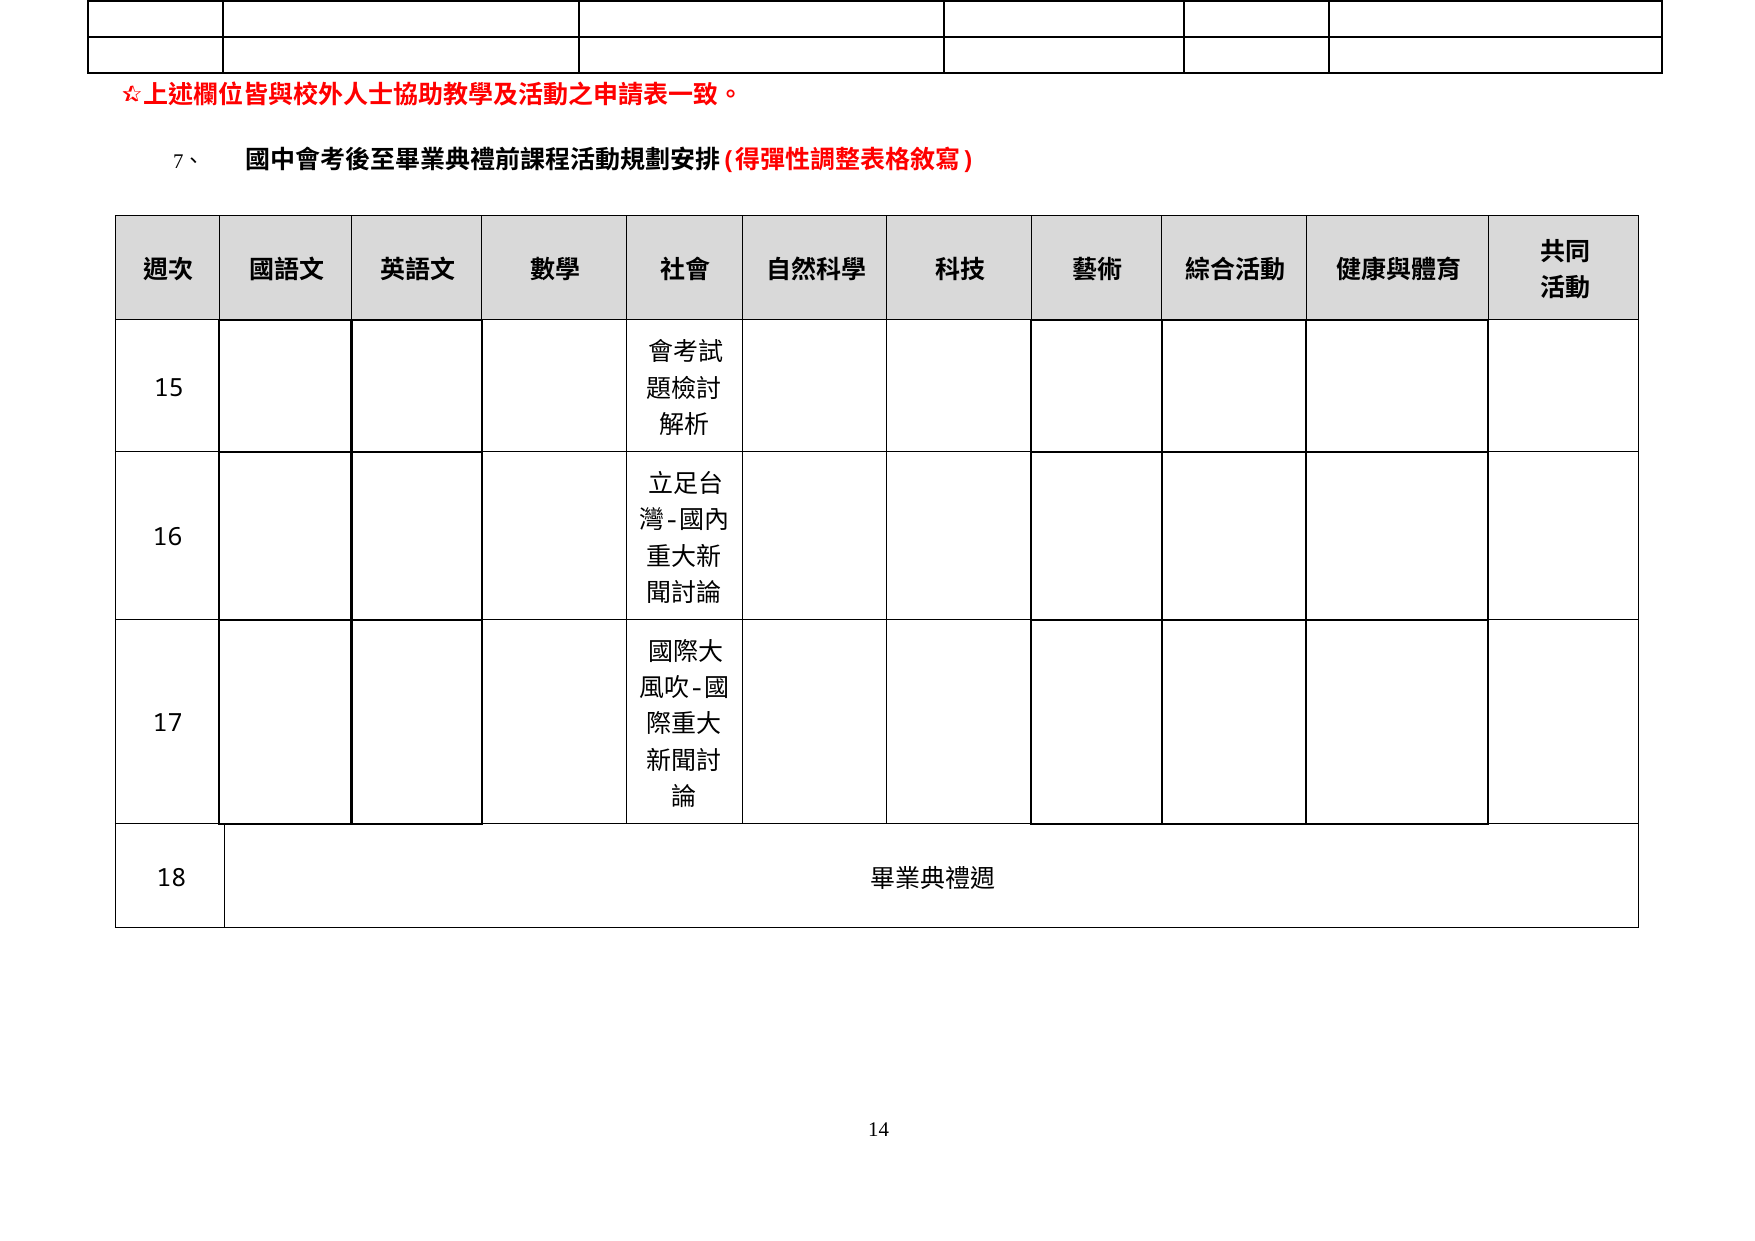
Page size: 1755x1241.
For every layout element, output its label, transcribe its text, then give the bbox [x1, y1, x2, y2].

table_cell [483, 320, 626, 451]
table_cell [1330, 2, 1661, 36]
table_cell [483, 452, 626, 619]
table_header 社會 [627, 216, 742, 319]
table_cell [945, 2, 1183, 36]
table_cell [220, 621, 350, 823]
table_cell [220, 321, 350, 451]
table_cell [887, 452, 1030, 619]
table_cell [89, 38, 222, 72]
table_cell 16 [116, 452, 218, 619]
table_cell [887, 620, 1030, 823]
table_cell 畢業典禮週 [225, 824, 1638, 927]
table_cell [1489, 452, 1638, 619]
table_cell 國際大風吹-國際重大新聞討論 [627, 620, 742, 823]
table_cell [1185, 38, 1328, 72]
text 上述欄位皆與校外人士協助教學及活動之申請表一致。 [121, 74, 1636, 111]
table_cell [1163, 621, 1305, 823]
table_header 綜合活動 [1162, 216, 1306, 319]
table_cell 會考試題檢討解析 [627, 320, 742, 451]
table_header 共同 活動 [1489, 216, 1638, 319]
table_cell [887, 320, 1030, 451]
table_cell [1307, 321, 1487, 451]
table_header 科技 [887, 216, 1031, 319]
table_cell [1032, 453, 1161, 619]
table_cell [743, 320, 886, 451]
table_cell [1489, 320, 1638, 451]
table_cell [224, 2, 578, 36]
table_cell [1032, 621, 1161, 823]
table_cell [1032, 321, 1161, 451]
table_cell [353, 621, 481, 823]
table_cell [1185, 2, 1328, 36]
table_cell [743, 452, 886, 619]
table_header 藝術 [1032, 216, 1161, 319]
table_header 週次 [116, 216, 219, 319]
table_cell [1489, 620, 1638, 823]
table_cell 18 [116, 824, 224, 927]
table_header 數學 [482, 216, 626, 319]
table_cell 17 [116, 620, 218, 823]
table_cell [483, 620, 626, 823]
table_header 健康與體育 [1307, 216, 1488, 319]
table_cell [1330, 38, 1661, 72]
table_cell [1307, 621, 1487, 823]
table_cell [89, 2, 222, 36]
table_header 英語文 [352, 216, 481, 319]
table_cell [580, 38, 943, 72]
table_header 自然科學 [743, 216, 886, 319]
table_header 國語文 [220, 216, 351, 319]
table_cell [1163, 453, 1305, 619]
table_cell [1307, 453, 1487, 619]
table_cell [743, 620, 886, 823]
table_cell 立足台灣-國內重大新聞討論 [627, 452, 742, 619]
table_cell [224, 38, 578, 72]
table_cell [353, 321, 481, 451]
list 國中會考後至畢業典禮前課程活動規劃安排(得彈性調整表格敘寫) [171, 139, 1636, 176]
table_cell [580, 2, 943, 36]
table_cell [945, 38, 1183, 72]
table_cell [353, 453, 481, 619]
table_cell 15 [116, 320, 218, 451]
table_cell [220, 453, 350, 619]
table_cell [1163, 321, 1305, 451]
